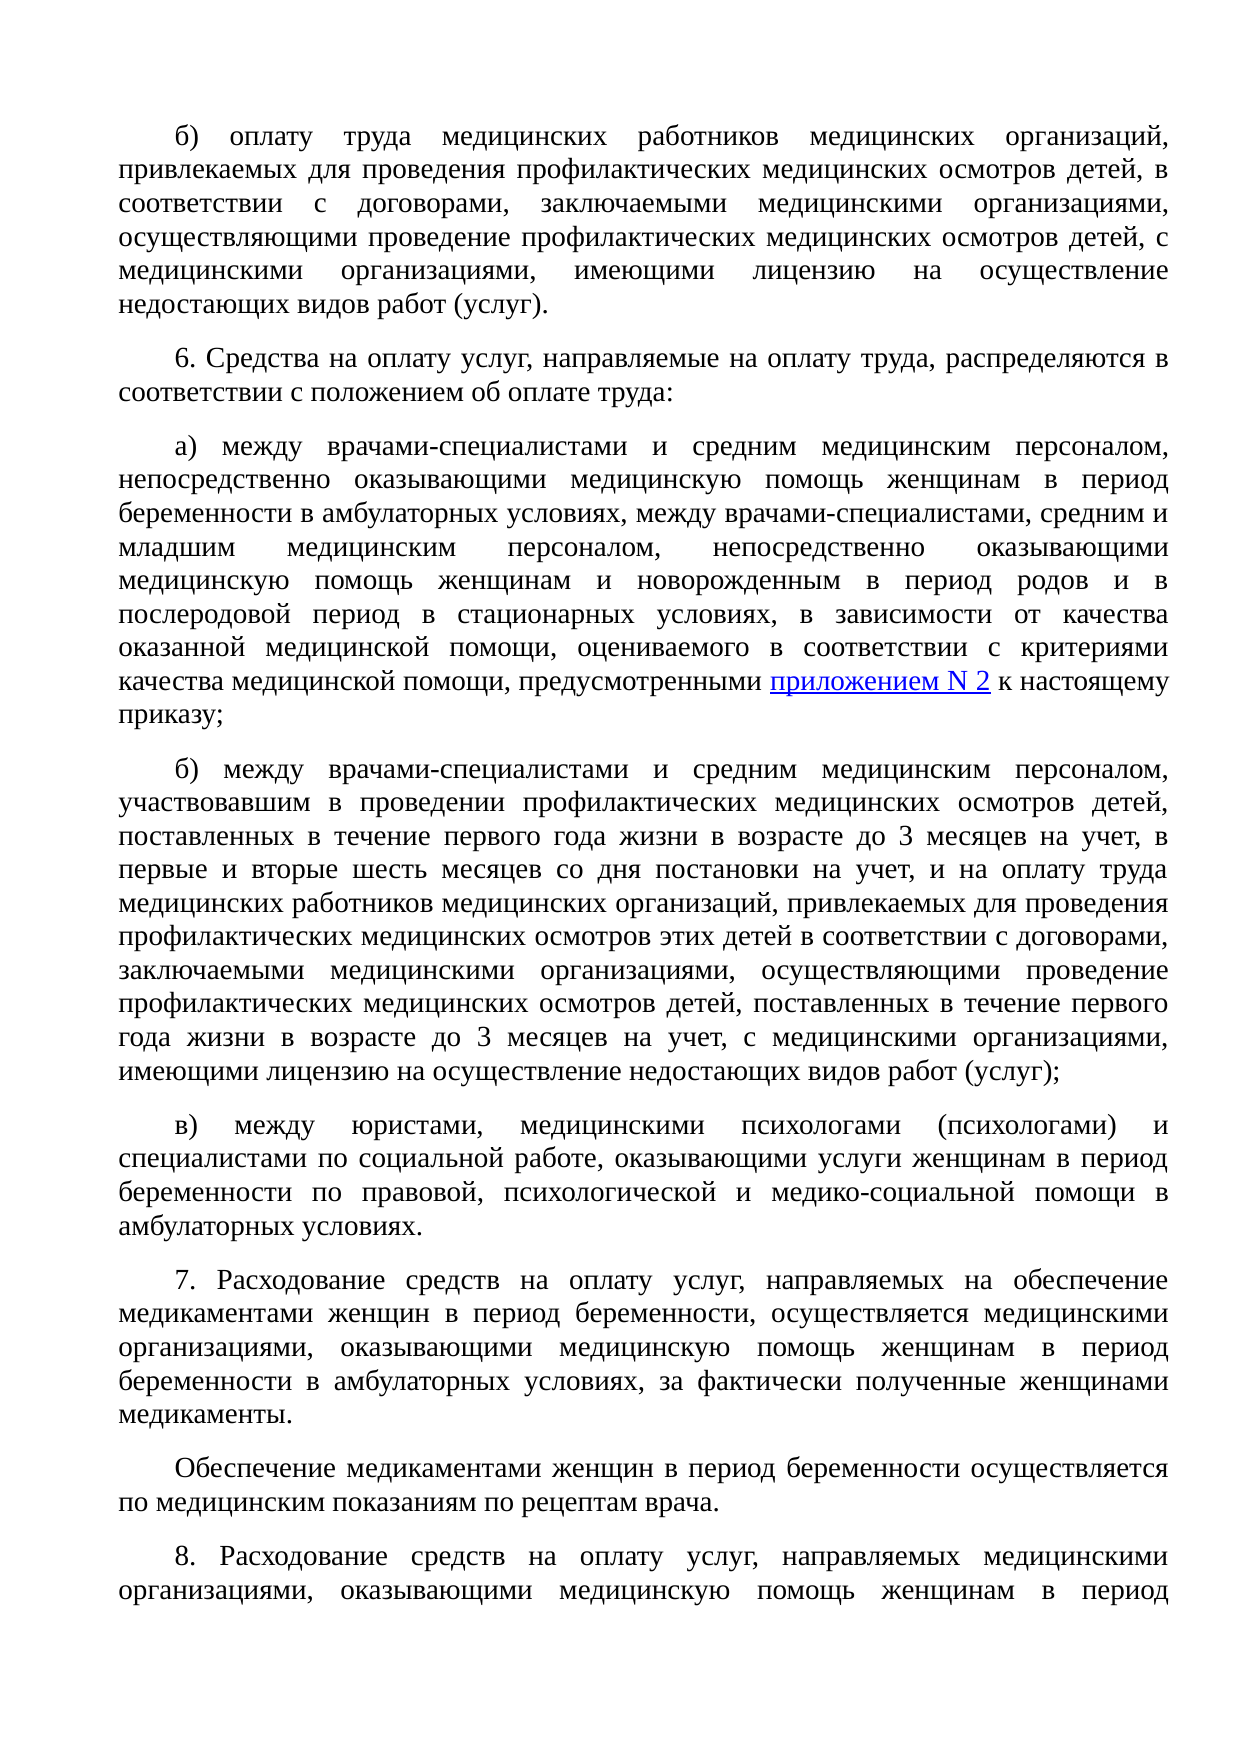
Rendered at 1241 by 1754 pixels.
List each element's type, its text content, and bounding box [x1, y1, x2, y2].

text 7. Расходование средств на оплату услуг, направляемых на обеспечение медикаментами женщин в период беременности, осуществляется медицинскими организациями, оказывающими медицинскую помощь женщинам в период беременности в амбулаторных условиях, за фактически полученные женщинами медикаменты. [118, 1262, 1170, 1430]
text б) между врачами-специалистами и средним медицинским персоналом, участвовавшим в проведении профилактических медицинских осмотров детей, поставленных в течение первого года жизни в возрасте до 3 месяцев на учет, в первые и вторые шесть месяцев со дня постановки на учет, и на оплату труда медицинских работников медицинских организаций, привлекаемых для проведения профилактических медицинских осмотров этих детей в соответствии с договорами, заключаемыми медицинскими организациями, осуществляющими проведение профилактических медицинских осмотров детей, поставленных в течение первого года жизни в возрасте до 3 месяцев на учет, с медицинскими организациями, имеющими лицензию на осуществление недостающих видов работ (услуг); [118, 751, 1170, 1086]
text б) оплату труда медицинских работников медицинских организаций, привлекаемых для проведения профилактических медицинских осмотров детей, в соответствии с договорами, заключаемыми медицинскими организациями, осуществляющими проведение профилактических медицинских осмотров детей, с медицинскими организациями, имеющими лицензию на осуществление недостающих видов работ (услуг). [118, 118, 1170, 319]
text 6. Средства на оплату услуг, направляемые на оплату труда, распределяются в соответствии с положением об оплате труда: [118, 340, 1170, 407]
text в) между юристами, медицинскими психологами (психологами) и специалистами по социальной работе, оказывающими услуги женщинам в период беременности по правовой, психологической и медико-социальной помощи в амбулаторных условиях. [118, 1107, 1170, 1241]
text а) между врачами-специалистами и средним медицинским персоналом, непосредственно оказывающими медицинскую помощь женщинам в период беременности в амбулаторных условиях, между врачами-специалистами, средним и младшим медицинским персоналом, непосредственно оказывающими медицинскую помощь женщинам и новорожденным в период родов и в послеродовой период в стационарных условиях, в зависимости от качества оказанной медицинской помощи, оцениваемого в соответствии с критериями качества медицинской помощи, предусмотренными приложением N 2 к настоящему приказу; [118, 428, 1170, 730]
text 8. Расходование средств на оплату услуг, направляемых медицинскими организациями, оказывающими медицинскую помощь женщинам в период [118, 1538, 1170, 1606]
text Обеспечение медикаментами женщин в период беременности осуществляется по медицинским показаниям по рецептам врача. [118, 1451, 1170, 1518]
